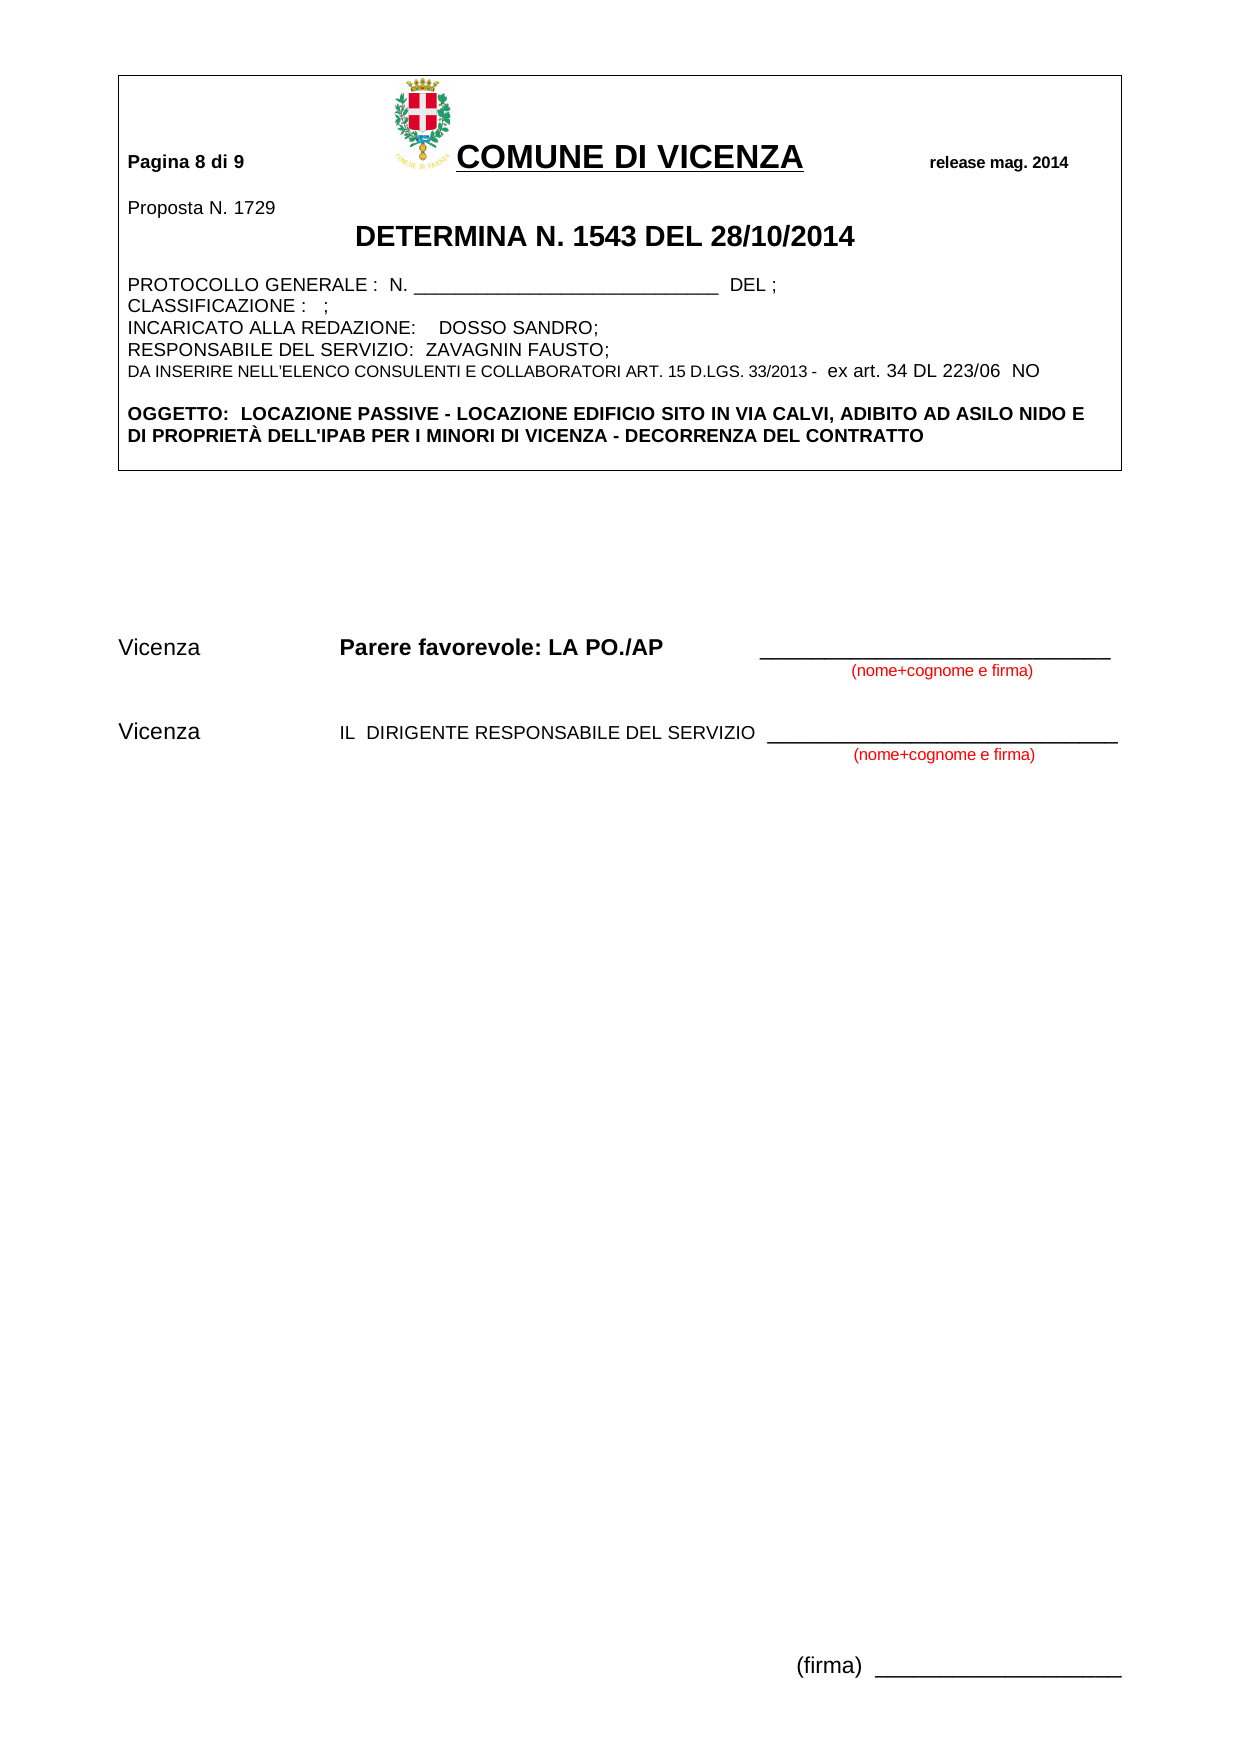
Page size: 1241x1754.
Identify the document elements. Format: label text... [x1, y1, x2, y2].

picture [394, 78, 451, 169]
text Vicenza Parere favorevole: LA PO./AP ___________________________ [118, 633, 1122, 661]
text Vicenza IL DIRIGENTE RESPONSABILE DEL SERVIZIO ___________________________ [118, 718, 1122, 745]
text (nome+cognome e firma) [118, 661, 1122, 679]
text (nome+cognome e firma) [118, 745, 1122, 764]
